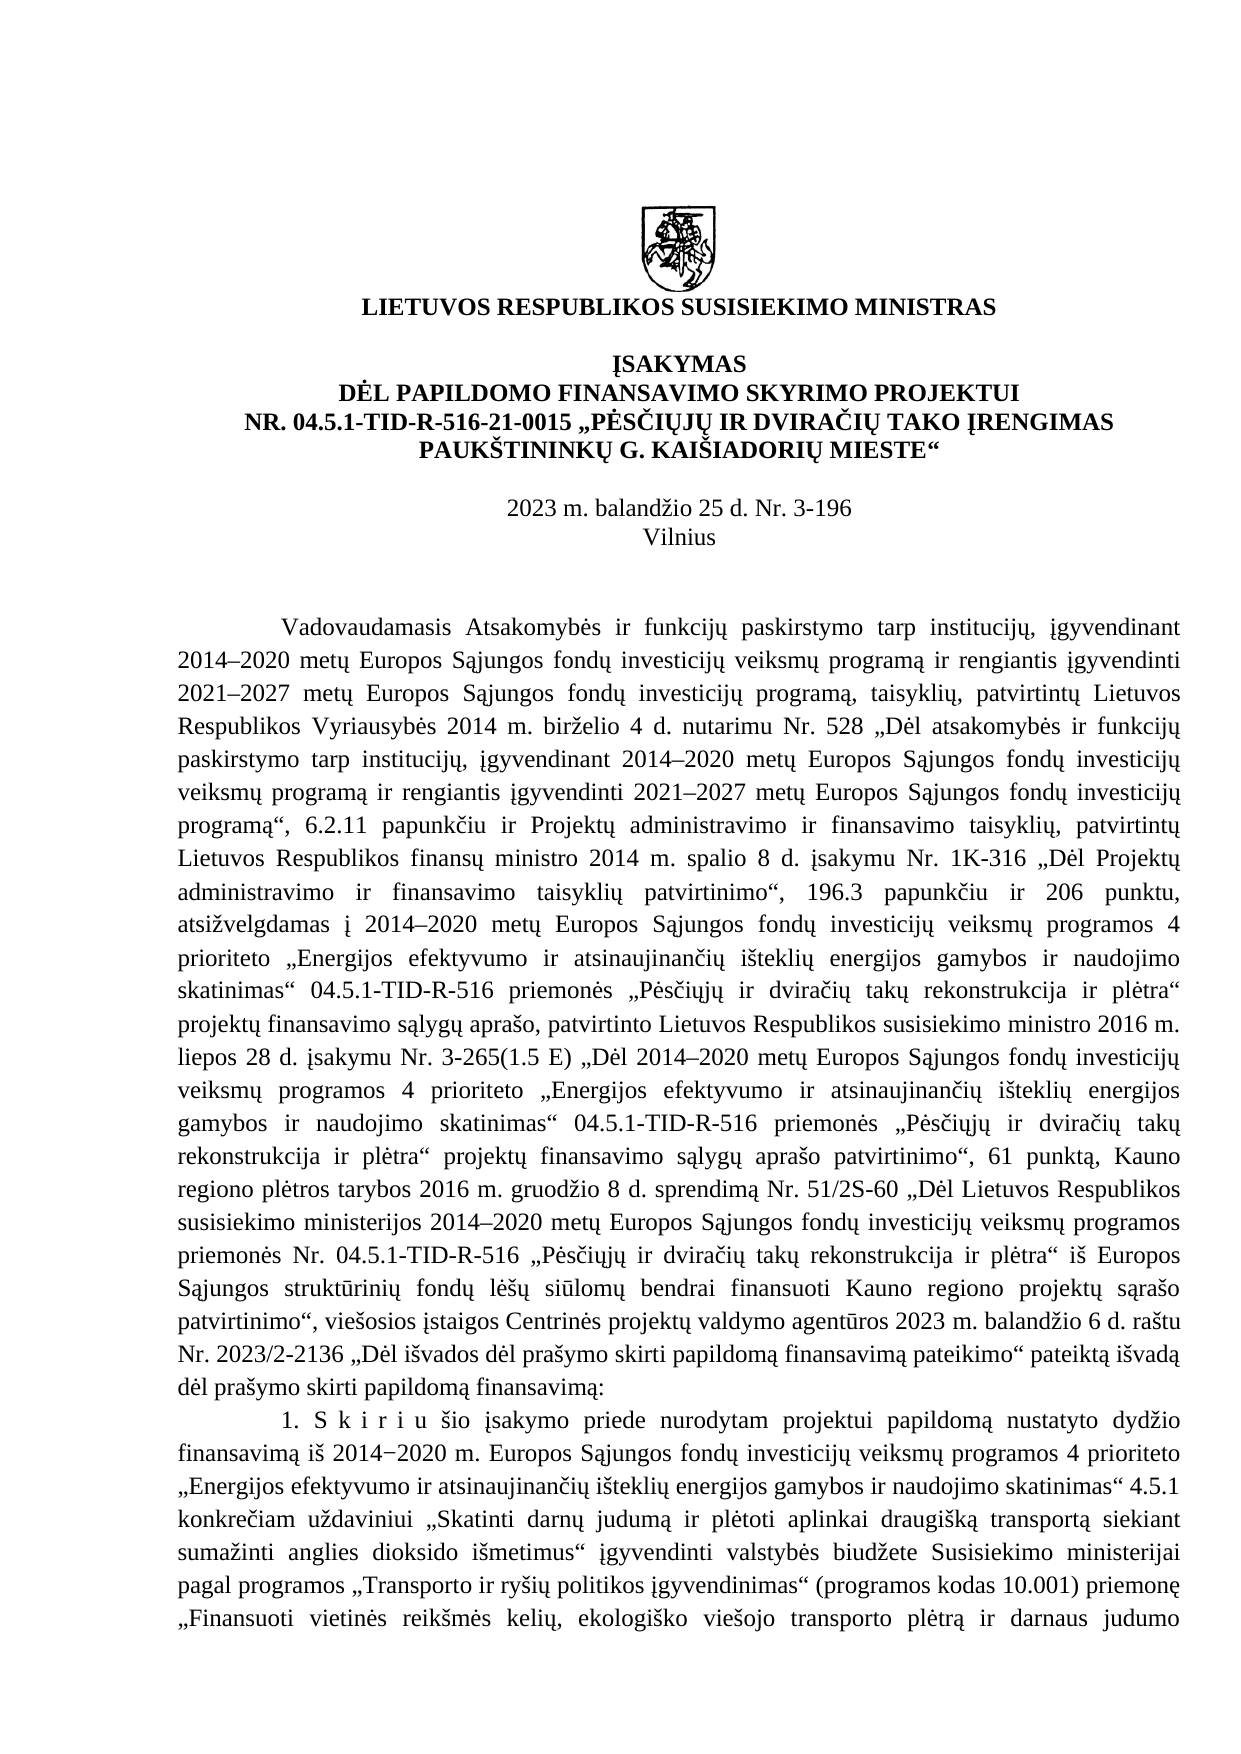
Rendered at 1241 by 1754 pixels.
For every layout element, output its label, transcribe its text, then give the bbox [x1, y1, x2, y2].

text 2023 m. balandžio 25 d. Nr. 3-196 [177, 493, 1181, 522]
text NR. 04.5.1-TID-R-516-21-0015 „PĖSČIŲJŲ IR DVIRAČIŲ TAKO ĮRENGIMAS PAUKŠTININKŲ G. KAIŠIADORIŲ MIESTE“ [177, 407, 1181, 464]
text 1. Skiriu šio įsakymo priede nurodytam projektui papildomą nustatyto dydžio finansavimą iš 2014−2020 m. Europos Sąjungos fondų investicijų veiksmų programos 4 prioriteto „Energijos efektyvumo ir atsinaujinančių išteklių energijos gamybos ir naudojimo skatinimas“ 4.5.1 konkrečiam uždaviniui „Skatinti darnų judumą ir plėtoti aplinkai draugišką transportą siekiant sumažinti anglies dioksido išmetimus“ įgyvendinti valstybės biudžete Susisiekimo ministerijai pagal programos „Transporto ir ryšių politikos įgyvendinimas“ (programos kodas 10.001) priemonę „Finansuoti vietinės reikšmės kelių, ekologiško viešojo transporto plėtrą ir darnaus judumo [177, 1405, 1181, 1632]
text Vadovaudamasis Atsakomybės ir funkcijų paskirstymo tarp institucijų, įgyvendinant 2014–2020 metų Europos Sąjungos fondų investicijų veiksmų programą ir rengiantis įgyvendinti 2021–2027 metų Europos Sąjungos fondų investicijų programą, taisyklių, patvirtintų Lietuvos Respublikos Vyriausybės 2014 m. birželio 4 d. nutarimu Nr. 528 „Dėl atsakomybės ir funkcijų paskirstymo tarp institucijų, įgyvendinant 2014–2020 metų Europos Sąjungos fondų investicijų veiksmų programą ir rengiantis įgyvendinti 2021–2027 metų Europos Sąjungos fondų investicijų programą“, 6.2.11 papunkčiu ir Projektų administravimo ir finansavimo taisyklių, patvirtintų Lietuvos Respublikos finansų ministro 2014 m. spalio 8 d. įsakymu Nr. 1K-316 „Dėl Projektų administravimo ir finansavimo taisyklių patvirtinimo“, 196.3 papunkčiu ir 206 punktu, atsižvelgdamas į 2014–2020 metų Europos Sąjungos fondų investicijų veiksmų programos 4 prioriteto „Energijos efektyvumo ir atsinaujinančių išteklių energijos gamybos ir naudojimo skatinimas“ 04.5.1-TID-R-516 priemonės „Pėsčiųjų ir dviračių takų rekonstrukcija ir plėtra“ projektų finansavimo sąlygų aprašo, patvirtinto Lietuvos Respublikos susisiekimo ministro 2016 m. liepos 28 d. įsakymu Nr. 3-265(1.5 E) „Dėl 2014–2020 metų Europos Sąjungos fondų investicijų veiksmų programos 4 prioriteto „Energijos efektyvumo ir atsinaujinančių išteklių energijos gamybos ir naudojimo skatinimas“ 04.5.1-TID-R-516 priemonės „Pėsčiųjų ir dviračių takų rekonstrukcija ir plėtra“ projektų finansavimo sąlygų aprašo patvirtinimo“, 61 punktą, Kauno regiono plėtros tarybos 2016 m. gruodžio 8 d. sprendimą Nr. 51/2S-60 „Dėl Lietuvos Respublikos susisiekimo ministerijos 2014–2020 metų Europos Sąjungos fondų investicijų veiksmų programos priemonės Nr. 04.5.1-TID-R-516 „Pėsčiųjų ir dviračių takų rekonstrukcija ir plėtra“ iš Europos Sąjungos struktūrinių fondų lėšų siūlomų bendrai finansuoti Kauno regiono projektų sąrašo patvirtinimo“, viešosios įstaigos Centrinės projektų valdymo agentūros 2023 m. balandžio 6 d. raštu Nr. 2023/2-2136 „Dėl išvados dėl prašymo skirti papildomą finansavimą pateikimo“ pateiktą išvadą dėl prašymo skirti papildomą finansavimą: [177, 612, 1181, 1401]
text Vilnius [177, 522, 1181, 551]
text ĮSAKYMAS [177, 349, 1181, 378]
text DĖL PAPILDOMO FINANSAVIMO SKYRIMO PROJEKTUI [177, 378, 1181, 407]
text LIETUVOS RESPUBLIKOS SUSISIEKIMO MINISTRAS [177, 292, 1181, 321]
